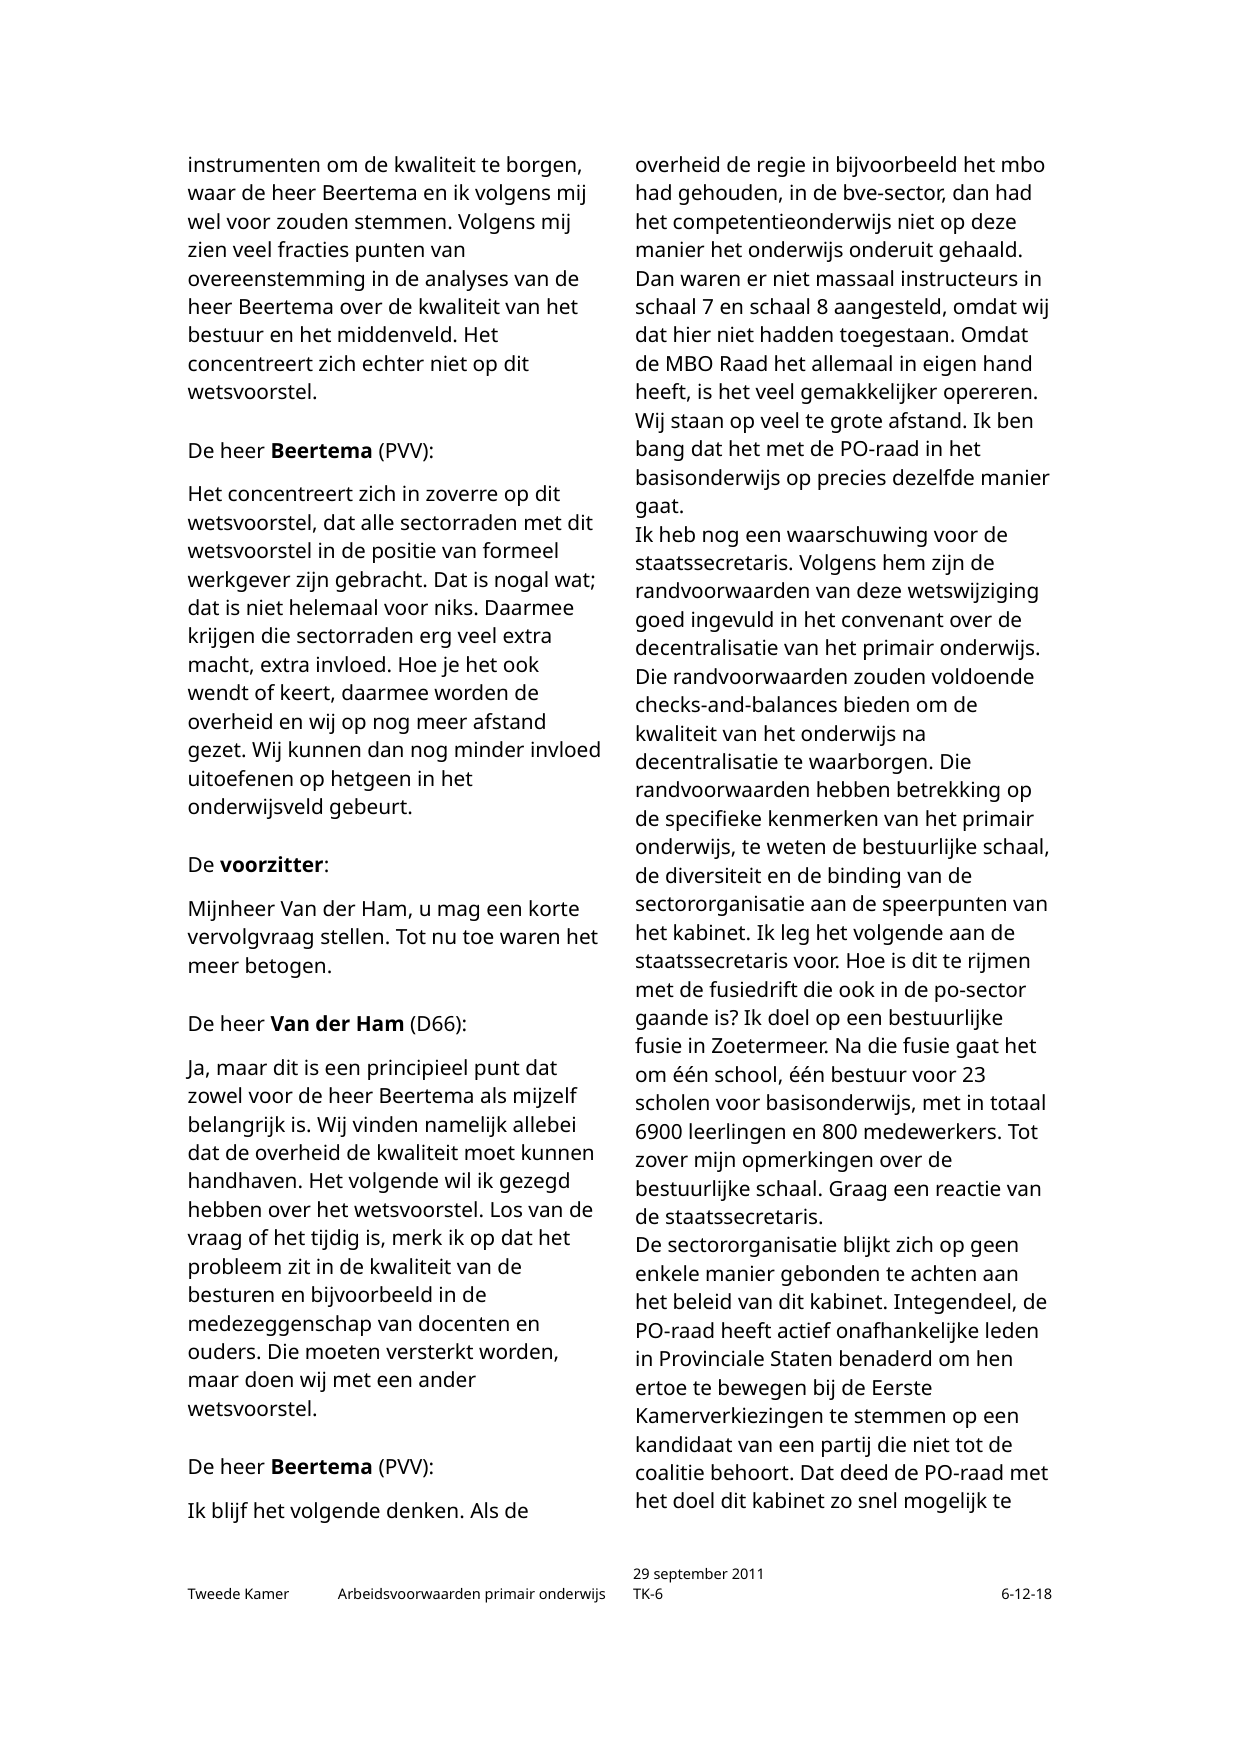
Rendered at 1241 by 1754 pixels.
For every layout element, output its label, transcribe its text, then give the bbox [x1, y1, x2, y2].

text De heer Van der Ham (D66): [187, 1009, 605, 1038]
text Ik blijf het volgende denken. Als de [187, 1496, 605, 1524]
text Ja, maar dit is een principieel punt dat zowel voor de heer Beertema als mijzelf belangrijk is. Wij vinden namelijk allebei dat de overheid de kwaliteit moet kunnen handhaven. Het volgende wil ik gezegd hebben over het wetsvoorstel. Los van de vraag of het tijdig is, merk ik op dat het probleem zit in de kwaliteit van de besturen en bijvoorbeeld in de medezeggenschap van docenten en ouders. Die moeten versterkt worden, maar doen wij met een ander wetsvoorstel. [187, 1053, 605, 1422]
text instrumenten om de kwaliteit te borgen, waar de heer Beertema en ik volgens mij wel voor zouden stemmen. Volgens mij zien veel fracties punten van overeenstemming in de analyses van de heer Beertema over de kwaliteit van het bestuur en het middenveld. Het concentreert zich echter niet op dit wetsvoorstel. [187, 150, 605, 406]
text Mijnheer Van der Ham, u mag een korte vervolgvraag stellen. Tot nu toe waren het meer betogen. [187, 894, 605, 979]
text Ik heb nog een waarschuwing voor de staatssecretaris. Volgens hem zijn de randvoorwaarden van deze wetswijziging goed ingevuld in het convenant over de decentralisatie van het primair onderwijs. Die randvoorwaarden zouden voldoende checks-and-balances bieden om de kwaliteit van het onderwijs na decentralisatie te waarborgen. Die randvoorwaarden hebben betrekking op de specifieke kenmerken van het primair onderwijs, te weten de bestuurlijke schaal, de diversiteit en de binding van de sectororganisatie aan de speerpunten van het kabinet. Ik leg het volgende aan de staatssecretaris voor. Hoe is dit te rijmen met de fusiedrift die ook in de po-sector gaande is? Ik doel op een bestuurlijke fusie in Zoetermeer. Na die fusie gaat het om één school, één bestuur voor 23 scholen voor basisonderwijs, met in totaal 6900 leerlingen en 800 medewerkers. Tot zover mijn opmerkingen over de bestuurlijke schaal. Graag een reactie van de staatssecretaris. [635, 520, 1053, 1231]
text De sectororganisatie blijkt zich op geen enkele manier gebonden te achten aan het beleid van dit kabinet. Integendeel, de PO-raad heeft actief onafhankelijke leden in Provinciale Staten benaderd om hen ertoe te bewegen bij de Eerste Kamerverkiezingen te stemmen op een kandidaat van een partij die niet tot de coalitie behoort. Dat deed de PO-raad met het doel dit kabinet zo snel mogelijk te [635, 1231, 1053, 1515]
text overheid de regie in bijvoorbeeld het mbo had gehouden, in de bve-sector, dan had het competentieonderwijs niet op deze manier het onderwijs onderuit gehaald. Dan waren er niet massaal instructeurs in schaal 7 en schaal 8 aangesteld, omdat wij dat hier niet hadden toegestaan. Omdat de MBO Raad het allemaal in eigen hand heeft, is het veel gemakkelijker opereren. Wij staan op veel te grote afstand. Ik ben bang dat het met de PO-raad in het basisonderwijs op precies dezelfde manier gaat. [635, 150, 1053, 520]
text De heer Beertema (PVV): [187, 1452, 605, 1481]
text De voorzitter: [187, 851, 605, 879]
text De heer Beertema (PVV): [187, 436, 605, 464]
text Het concentreert zich in zoverre op dit wetsvoorstel, dat alle sectorraden met dit wetsvoorstel in de positie van formeel werkgever zijn gebracht. Dat is nogal wat; dat is niet helemaal voor niks. Daarmee krijgen die sectorraden erg veel extra macht, extra invloed. Hoe je het ook wendt of keert, daarmee worden de overheid en wij op nog meer afstand gezet. Wij kunnen dan nog minder invloed uitoefenen op hetgeen in het onderwijsveld gebeurt. [187, 479, 605, 821]
